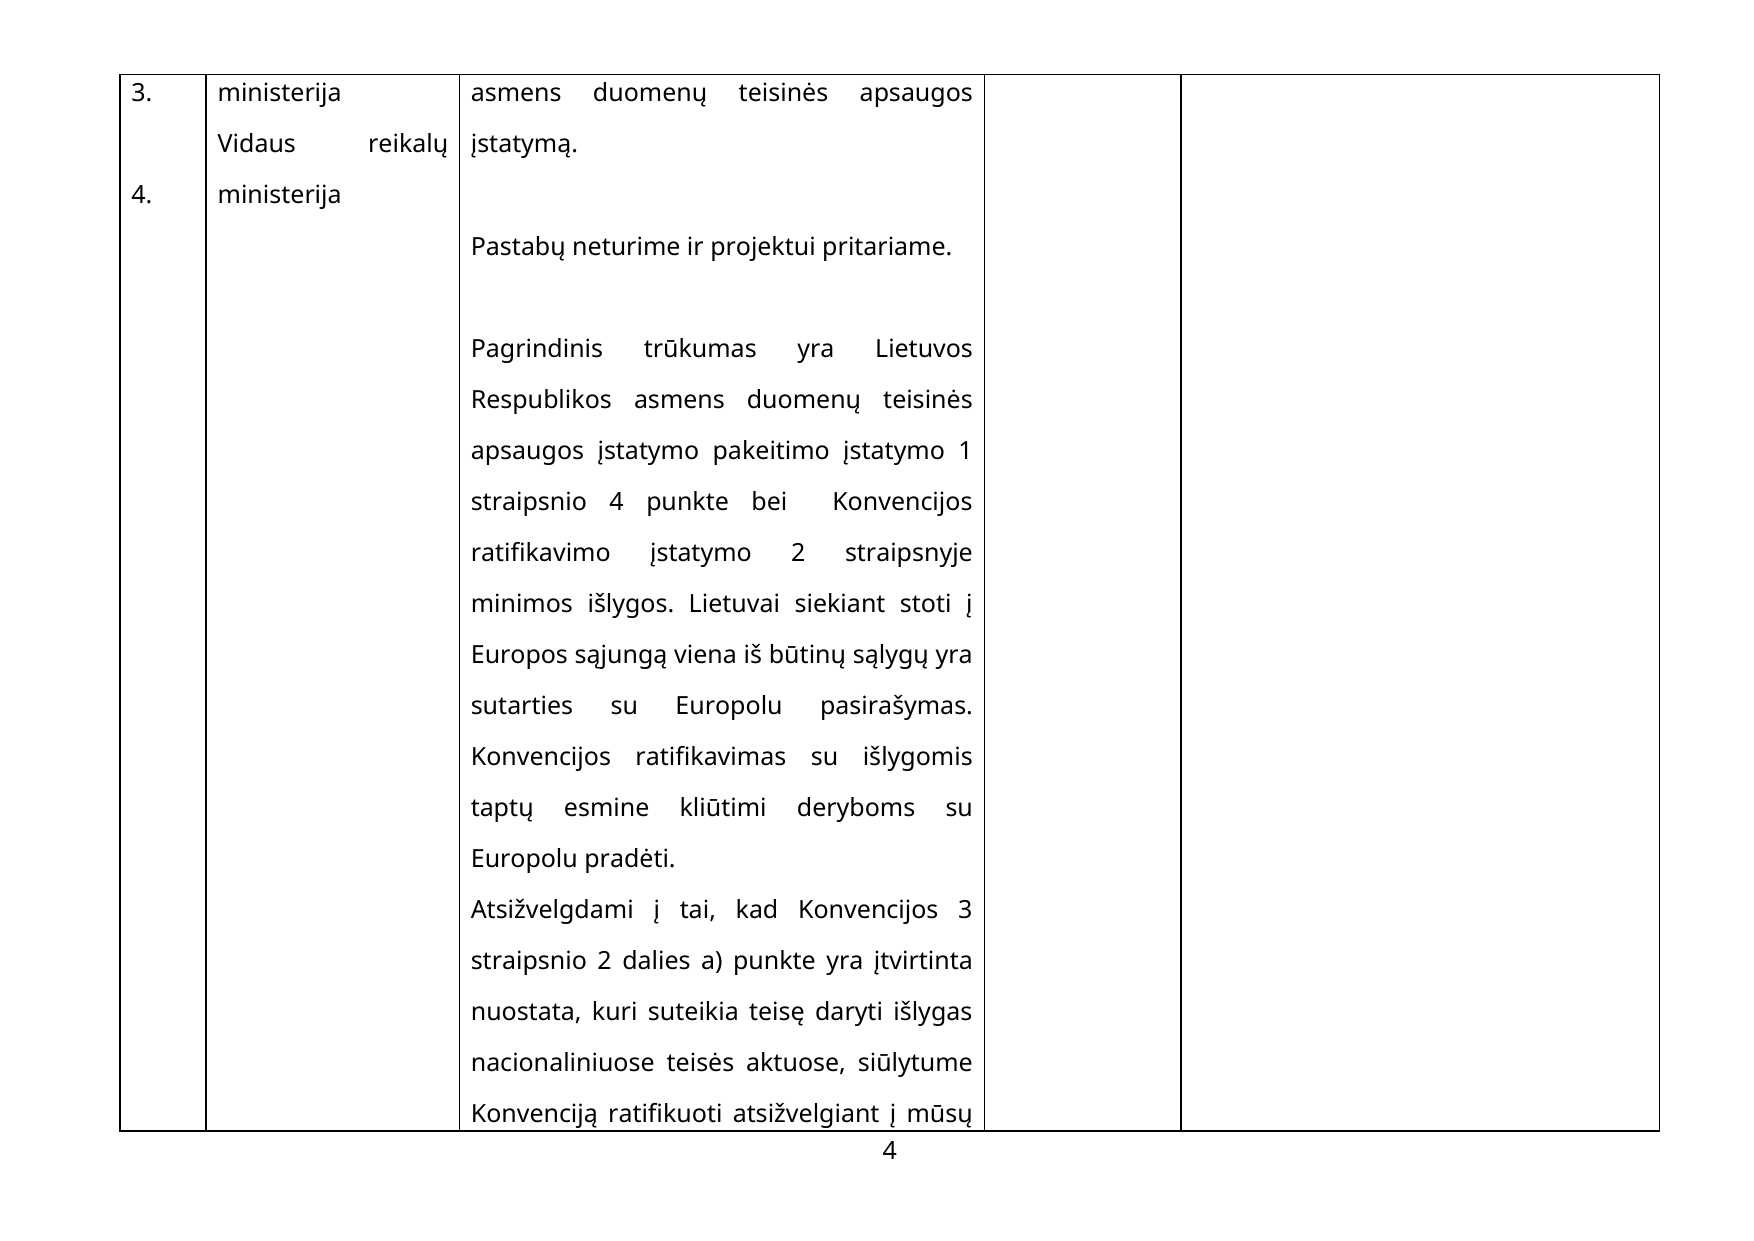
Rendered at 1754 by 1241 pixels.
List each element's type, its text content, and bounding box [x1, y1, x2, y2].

table_cell asmens duomenų teisinės apsaugos įstatymą. Pastabų neturime ir projektui pritariame. Pagrindinis trūkumas yra Lietuvos Respublikos asmens duomenų teisinės apsaugos įstatymo pakeitimo įstatymo 1 straipsnio 4 punkte bei Konvencijos ratifikavimo įstatymo 2 straipsnyje minimos išlygos. Lietuvai siekiant stoti į Europos sąjungą viena iš būtinų sąlygų yra sutarties su Europolu pasirašymas. Konvencijos ratifikavimas su išlygomis taptų esmine kliūtimi deryboms su Europolu pradėti. Atsižvelgdami į tai, kad Konvencijos 3 straipsnio 2 dalies a) punkte yra įtvirtinta nuostata, kuri suteikia teisę daryti išlygas nacionaliniuose teisės aktuose, siūlytume Konvenciją ratifikuoti atsižvelgiant į mūsų [460, 75, 984, 1130]
table_cell [1182, 75, 1659, 1130]
table_cell [985, 75, 1180, 1130]
table_cell 3. 4. [121, 75, 205, 1130]
table_cell ministerija Vidaus reikalų ministerija [207, 75, 459, 1130]
